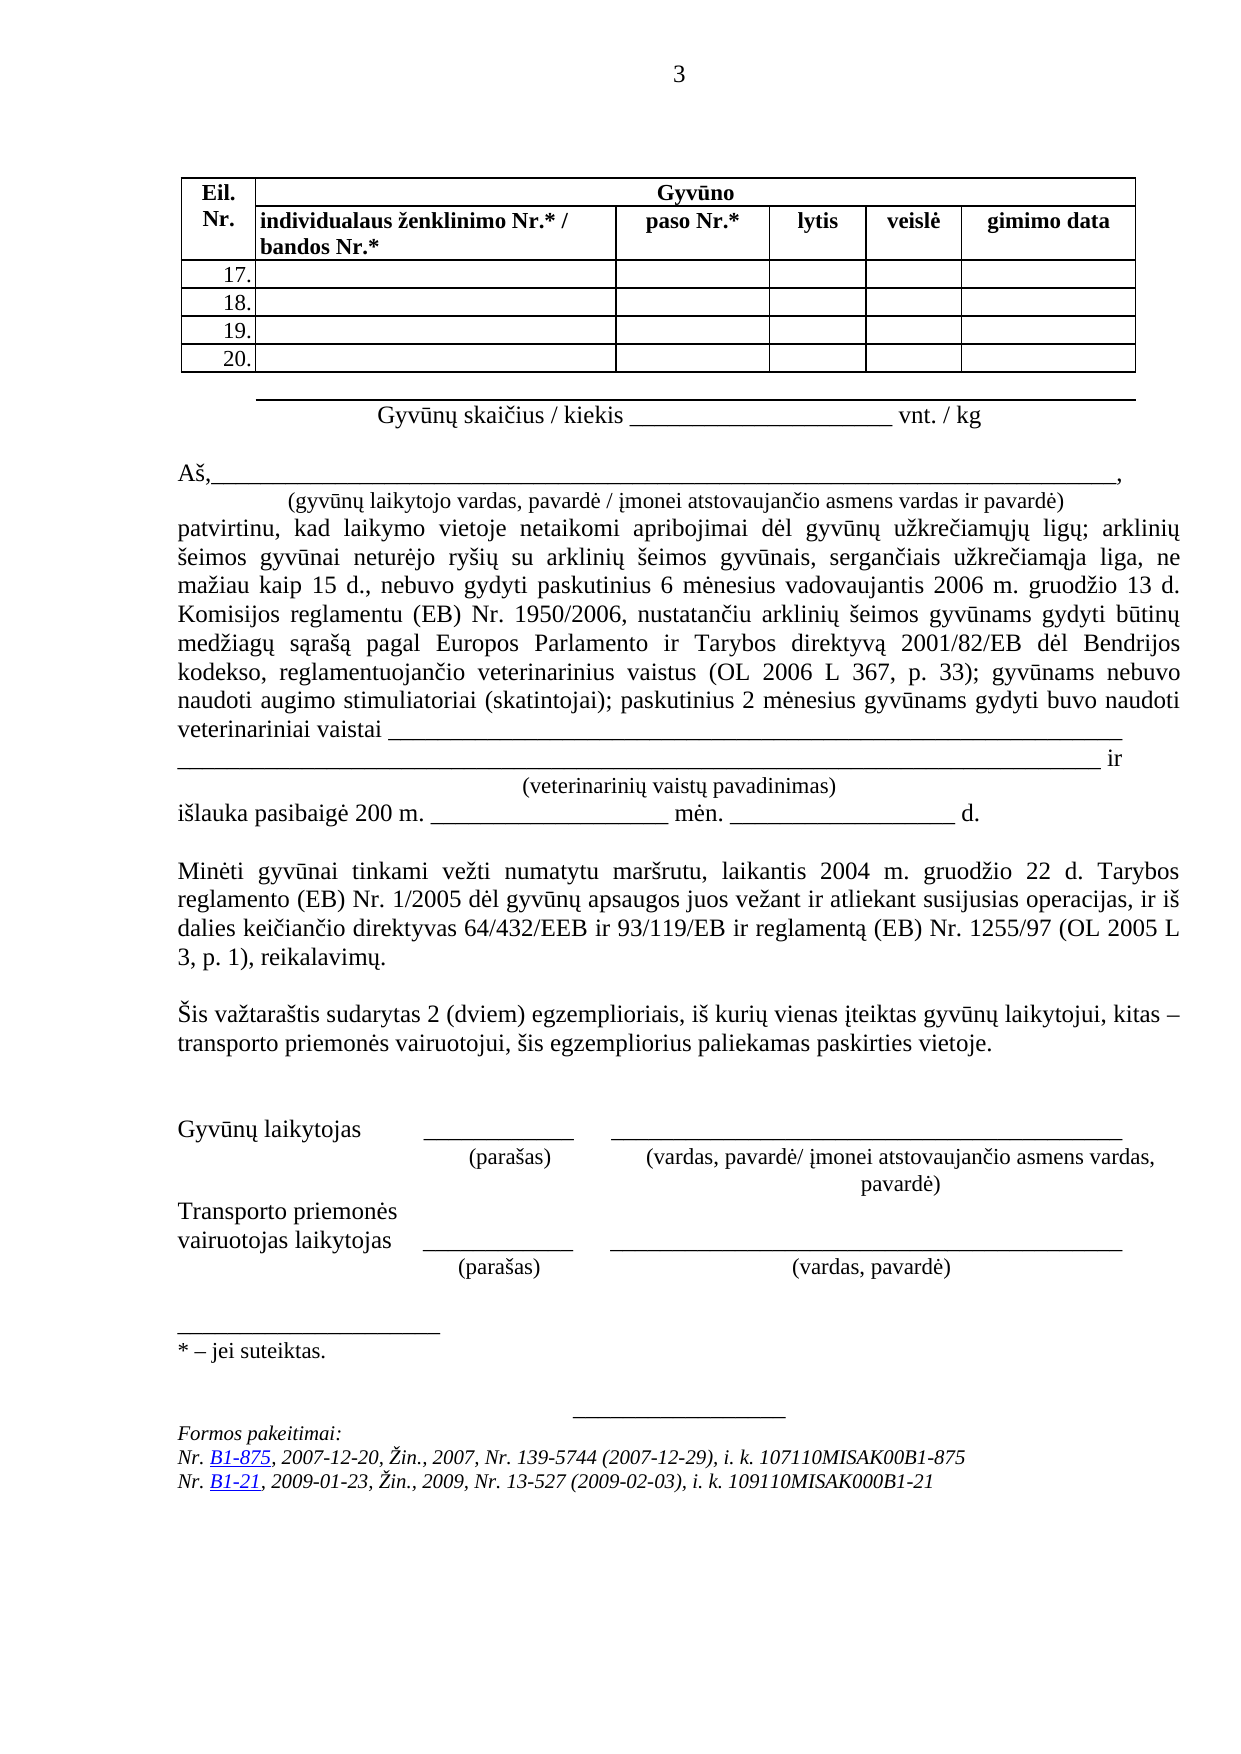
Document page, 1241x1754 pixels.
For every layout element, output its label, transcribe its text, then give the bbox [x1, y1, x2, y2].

table_cell [256, 373, 769, 399]
table_cell [769, 373, 1136, 399]
text Transporto priemonės [177, 1196, 1181, 1225]
table_cell [867, 261, 961, 287]
table_cell [962, 317, 1135, 343]
table_cell [962, 289, 1135, 315]
text (veterinarinių vaistų pavadinimas) [177, 772, 1181, 798]
text * – jei suteiktas. [177, 1337, 1181, 1364]
table_cell [867, 345, 961, 371]
text Nr. B1-875, 2007-12-20, Žin., 2007, Nr. 139-5744 (2007-12-29), i. k. 107110MISAK00B1-875 [177, 1445, 1181, 1469]
table_cell [617, 317, 769, 343]
text Šis važtaraštis sudarytas 2 (dviem) egzemplioriais, iš kurių vienas įteiktas gyvūnų laikytojui, kitas – transporto priemonės vairuotojui, šis egzempliorius paliekamas paskirties vietoje. [177, 999, 1181, 1057]
table_cell veislė [867, 207, 961, 259]
table_cell [770, 317, 865, 343]
table_cell [256, 289, 615, 315]
table_cell gimimo data [962, 207, 1135, 259]
table_cell 19. [182, 317, 255, 343]
text (parašas) (vardas, pavardė) [458, 1253, 1181, 1280]
table_cell [770, 289, 865, 315]
table_cell [256, 345, 615, 371]
table_header Eil. Nr. [182, 179, 255, 259]
table_cell [962, 345, 1135, 371]
text Aš, , [177, 458, 1181, 487]
table_cell 18. [182, 289, 255, 315]
table_header Gyvūno [256, 179, 1135, 205]
table_cell [256, 261, 615, 287]
text _____________________ [177, 1308, 1181, 1337]
table_cell lytis [770, 207, 865, 259]
table_cell [617, 345, 769, 371]
text Nr. B1-21, 2009-01-23, Žin., 2009, Nr. 13-527 (2009-02-03), i. k. 109110MISAK000B1-21 [177, 1469, 1181, 1493]
table_cell [617, 261, 769, 287]
table_cell [770, 345, 865, 371]
text vairuotojas laikytojas ____________ [177, 1225, 1181, 1253]
table_cell paso Nr.* [617, 207, 769, 259]
text patvirtinu, kad laikymo vietoje netaikomi apribojimai dėl gyvūnų užkrečiamųjų ligų; arklinių šeimos gyvūnai neturėjo ryšių su arklinių šeimos gyvūnais, sergančiais užkrečiamąja liga, ne mažiau kaip 15 d., nebuvo gydyti paskutinius 6 mėnesius vadovaujantis 2006 m. gruodžio 13 d. Komisijos reglamentu (EB) Nr. 1950/2006, nustatančiu arklinių šeimos gyvūnams gydyti būtinų medžiagų sąrašą pagal Europos Parlamento ir Tarybos direktyvą 2001/82/EB dėl Bendrijos kodekso, reglamentuojančio veterinarinius vaistus (OL 2006 L 367, p. 33); gyvūnams nebuvo naudoti augimo stimuliatoriai (skatintojai); paskutinius 2 mėnesius gyvūnams gydyti buvo naudoti veterinariniai vaistai [177, 513, 1181, 743]
table_cell [770, 261, 865, 287]
table_cell 20. [182, 345, 255, 371]
table_cell individualaus ženklinimo Nr.* / bandos Nr.* [256, 207, 615, 259]
table_cell 17. [182, 261, 255, 287]
text Gyvūnų laikytojas ____________ [177, 1114, 1181, 1143]
text Formos pakeitimai: [177, 1421, 1181, 1445]
table_cell [256, 317, 615, 343]
text Gyvūnų skaičius / kiekis _____________________ vnt. / kg [177, 401, 1181, 429]
text Minėti gyvūnai tinkami vežti numatytu maršrutu, laikantis 2004 m. gruodžio 22 d. Tarybos reglamento (EB) Nr. 1/2005 dėl gyvūnų apsaugos juos vežant ir atliekant susijusias operacijas, ir iš dalies keičiančio direktyvas 64/432/EEB ir 93/119/EB ir reglamentą (EB) Nr. 1255/97 (OL 2005 L 3, p. 1), reikalavimų. [177, 856, 1181, 971]
table_cell [867, 289, 961, 315]
table_cell [867, 317, 961, 343]
text _ ir [177, 743, 1181, 772]
table_cell [962, 261, 1135, 287]
table_cell [617, 289, 769, 315]
text (gyvūnų laikytojo vardas, pavardė / įmonei atstovaujančio asmens vardas ir pavardė) [177, 487, 1181, 513]
text (parašas) (vardas, pavardė/ įmonei atstovaujančio asmens vardas, pavardė) [443, 1143, 1181, 1196]
text _________________ [177, 1392, 1181, 1421]
table_cell [181, 373, 256, 399]
text išlauka pasibaigė 200 m. ___________________ mėn. __________________ d. [177, 798, 1181, 827]
